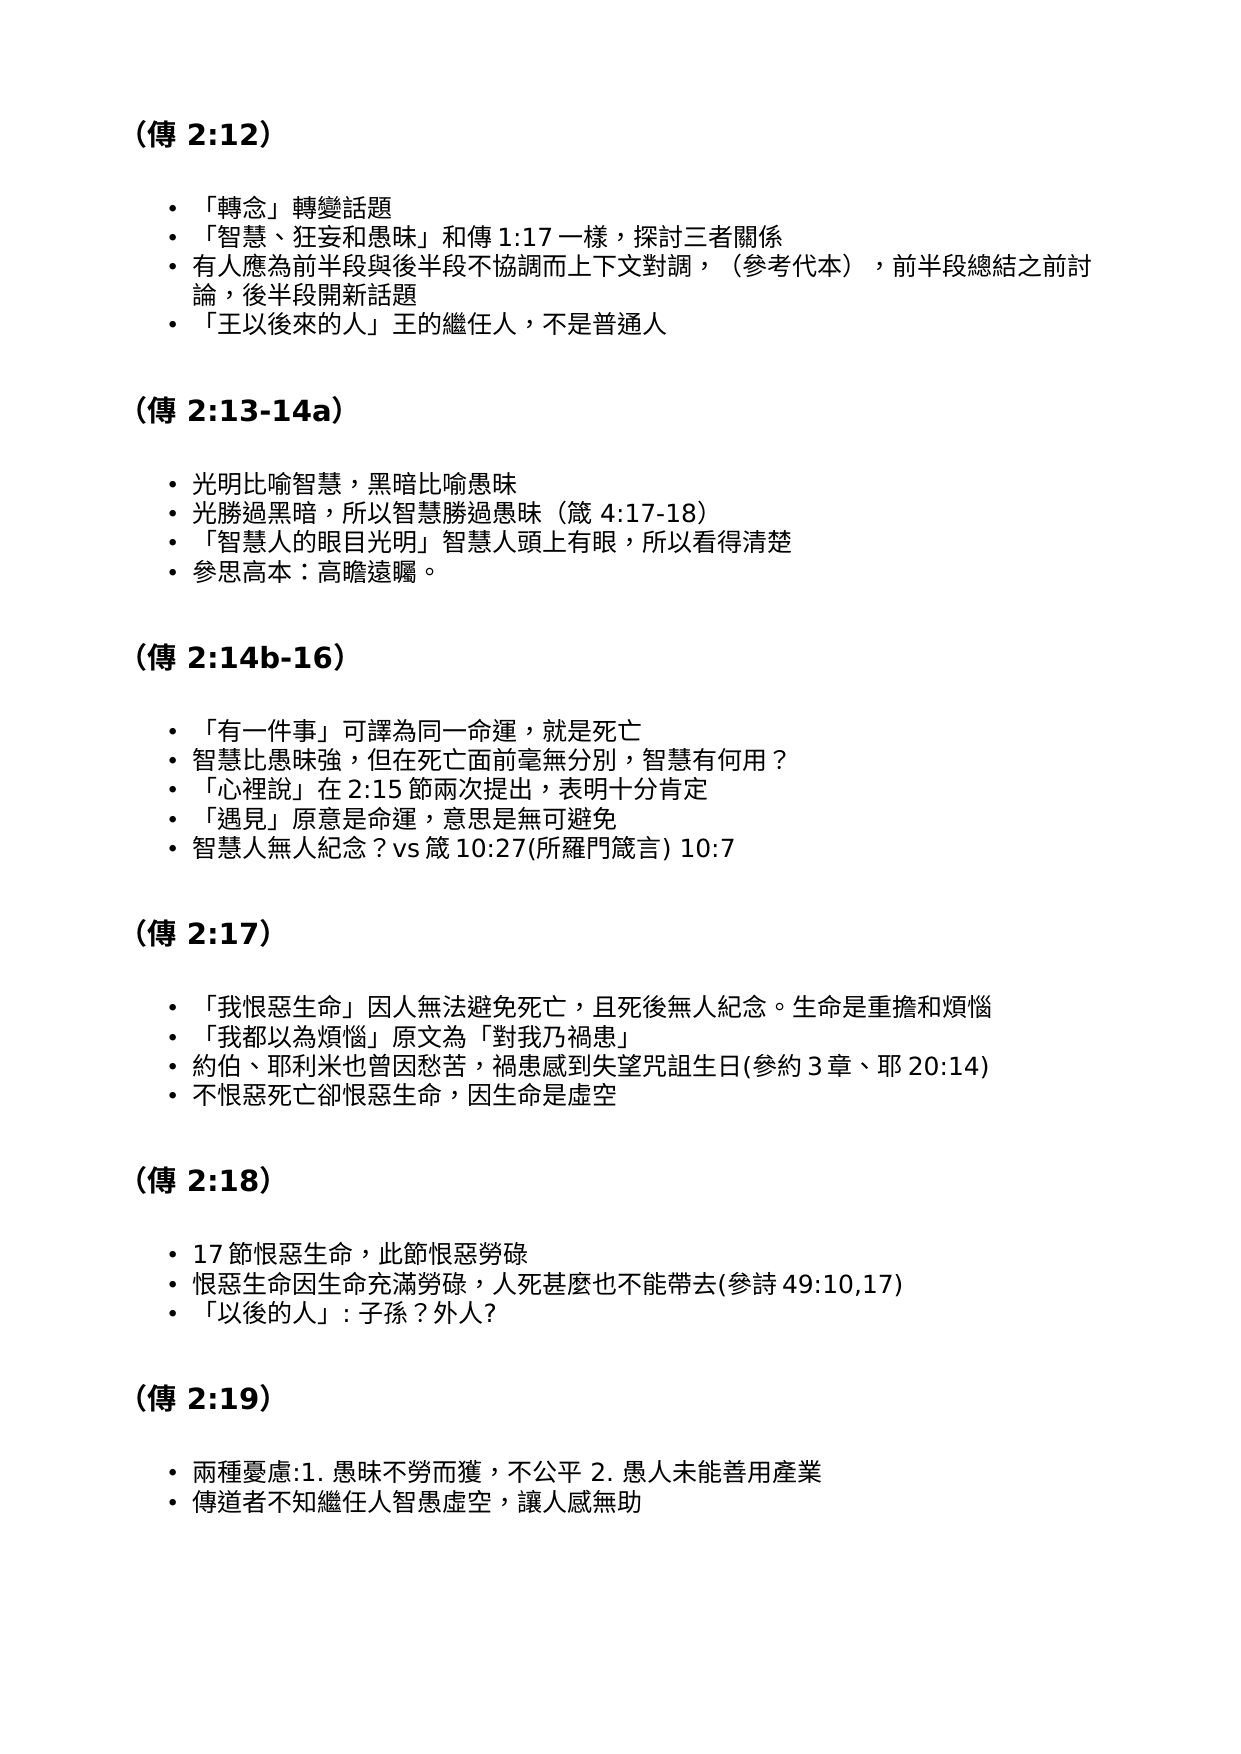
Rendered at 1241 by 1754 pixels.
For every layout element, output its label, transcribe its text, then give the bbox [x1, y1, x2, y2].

list 「我恨惡生命」因人無法避免死亡，且死後無人紀念。生命是重擔和煩惱 [177, 994, 1122, 1023]
list 不恨惡死亡卻恨惡生命，因生命是虛空 [177, 1081, 1122, 1110]
list 「遇見」原意是命運，意思是無可避免 [177, 805, 1122, 834]
list 「智慧人的眼目光明」智慧人頭上有眼，所以看得清楚 [177, 529, 1122, 558]
subtitle （傳 2:12） [118, 118, 1122, 152]
list 「轉念」轉變話題 [177, 194, 1122, 223]
subtitle （傳 2:18） [118, 1165, 1122, 1199]
subtitle （傳 2:14b-16） [118, 641, 1122, 675]
list 光勝過黑暗，所以智慧勝過愚昧（箴 4:17-18） [177, 499, 1122, 529]
list 兩種憂慮:1. 愚昧不勞而獲，不公平 2. 愚人未能善用產業 [177, 1459, 1122, 1488]
list 「我都以為煩惱」原文為「對我乃禍患」 [177, 1023, 1122, 1052]
list 有人應為前半段與後半段不協調而上下文對調，（參考代本），前半段總結之前討論，後半段開新話題 [177, 252, 1122, 311]
subtitle （傳 2:17） [118, 918, 1122, 952]
list 「王以後來的人」王的繼任人，不是普通人 [177, 311, 1122, 340]
list 「以後的人」: 子孫？外人? [177, 1299, 1122, 1328]
list 光明比喻智慧，黑暗比喻愚昧 [177, 470, 1122, 499]
list 傳道者不知繼任人智愚虛空，讓人感無助 [177, 1488, 1122, 1517]
list 恨惡生命因生命充滿勞碌，人死甚麼也不能帶去(參詩49:10,17) [177, 1270, 1122, 1299]
list 「有一件事」可譯為同一命運，就是死亡 [177, 717, 1122, 747]
list 智慧比愚昧強，但在死亡面前毫無分別，智慧有何用？ [177, 747, 1122, 776]
list 「智慧、狂妄和愚昧」和傳1:17一樣，探討三者關係 [177, 223, 1122, 252]
list 17節恨惡生命，此節恨惡勞碌 [177, 1241, 1122, 1270]
subtitle （傳 2:19） [118, 1383, 1122, 1417]
list 參思高本：高瞻遠矚。 [177, 558, 1122, 587]
subtitle （傳 2:13-14a） [118, 394, 1122, 428]
list 「心裡說」在2:15節兩次提出，表明十分肯定 [177, 776, 1122, 805]
list 智慧人無人紀念？vs箴10:27(所羅門箴言) 10:7 [177, 834, 1122, 863]
list 約伯、耶利米也曾因愁苦，禍患感到失望咒詛生日(參約3章、耶20:14) [177, 1052, 1122, 1081]
